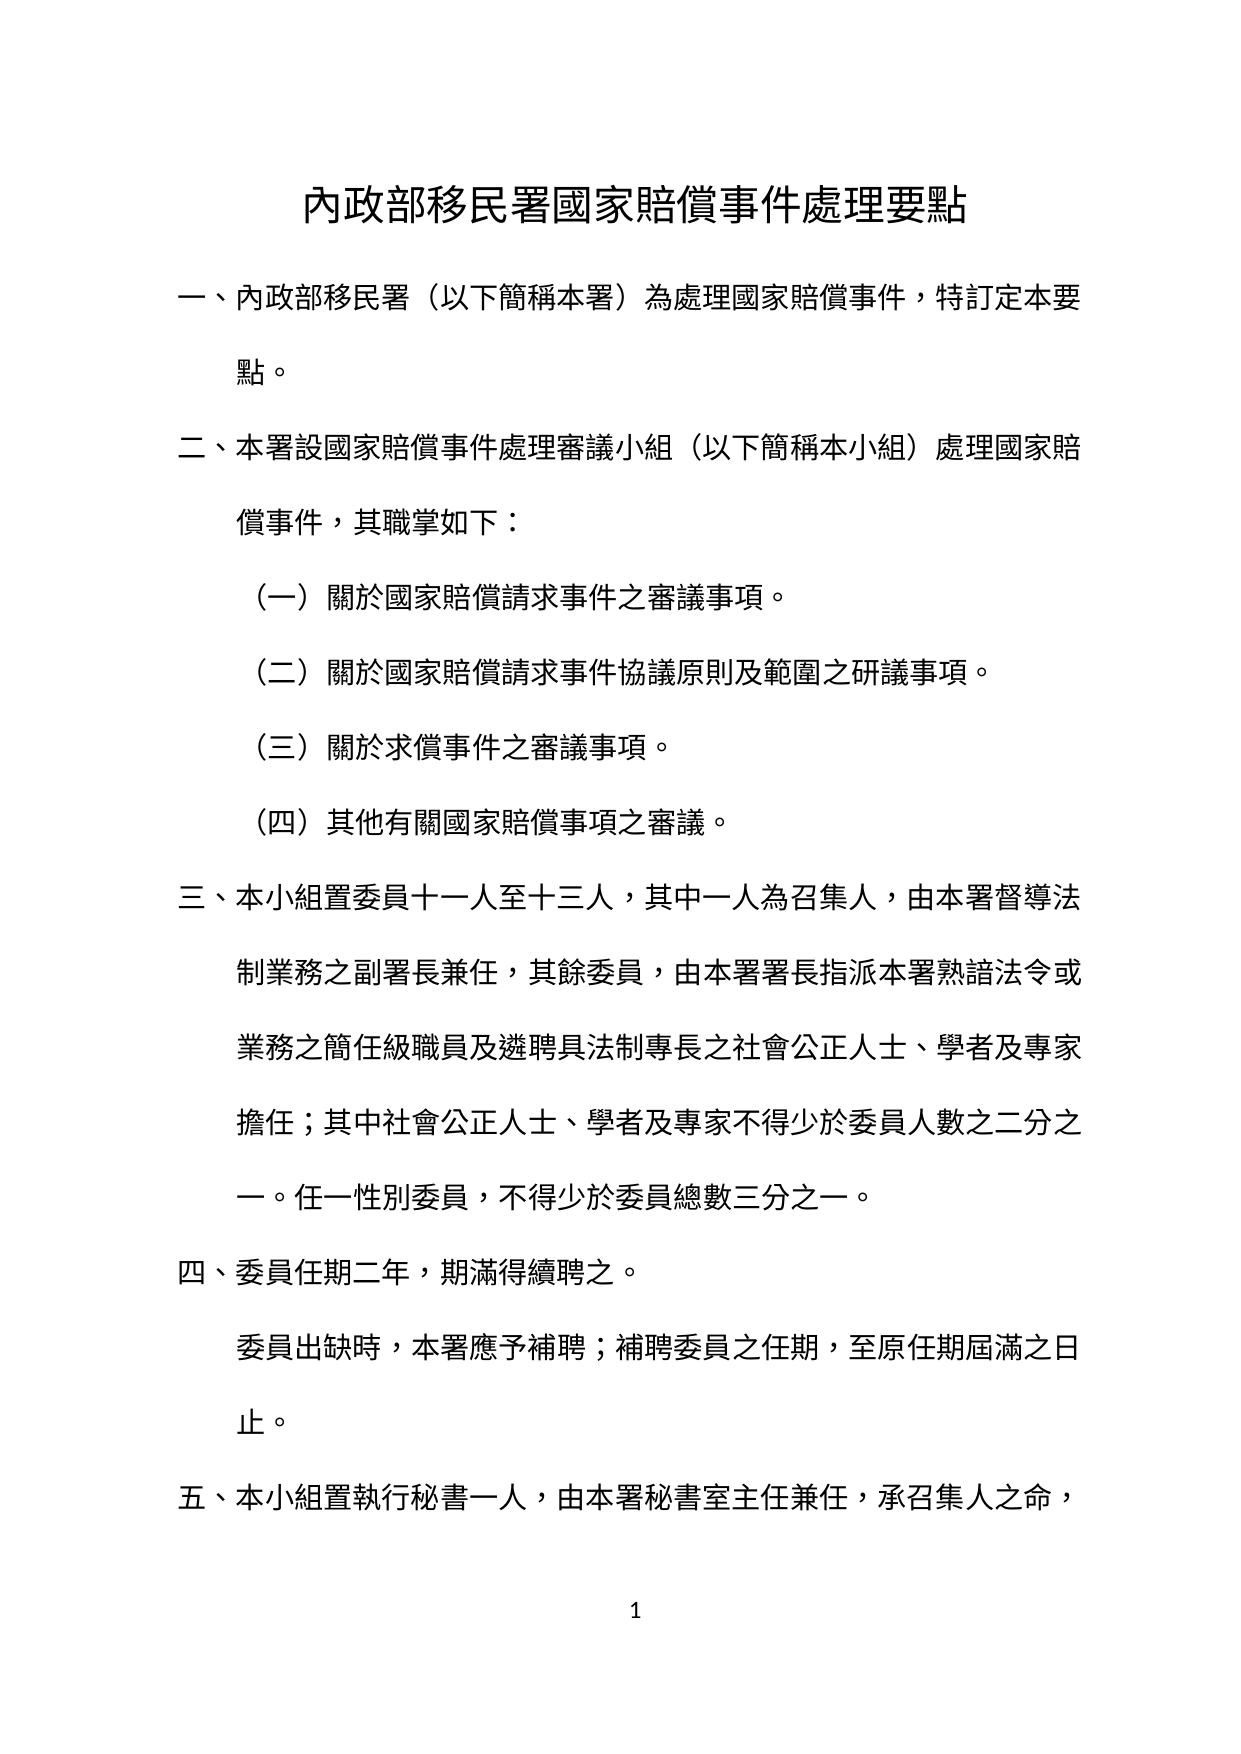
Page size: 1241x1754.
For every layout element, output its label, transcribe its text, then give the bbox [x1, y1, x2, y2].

text （二）關於國家賠償請求事件協議原則及範圍之研議事項。 [238, 627, 1092, 702]
text 五、本小組置執行秘書一人，由本署秘書室主任兼任，承召集人之命， [177, 1452, 1092, 1527]
text 三、本小組置委員十一人至十三人，其中一人為召集人，由本署督導法制業務之副署長兼任，其餘委員，由本署署長指派本署熟諳法令或業務之簡任級職員及遴聘具法制專長之社會公正人士、學者及專家擔任；其中社會公正人士、學者及專家不得少於委員人數之二分之一。任一性別委員，不得少於委員總數三分之一。 [177, 852, 1092, 1227]
text 二、本署設國家賠償事件處理審議小組（以下簡稱本小組）處理國家賠償事件，其職掌如下： [177, 402, 1092, 552]
text （三）關於求償事件之審議事項。 [238, 702, 1092, 777]
text （四）其他有關國家賠償事項之審議。 [238, 777, 1092, 852]
text 委員出缺時，本署應予補聘；補聘委員之任期，至原任期屆滿之日止。 [236, 1302, 1092, 1452]
text 一、內政部移民署（以下簡稱本署）為處理國家賠償事件，特訂定本要點。 [177, 252, 1092, 402]
text 四、委員任期二年，期滿得續聘之。 [177, 1227, 1092, 1302]
text 內政部移民署國家賠償事件處理要點 [177, 159, 1092, 234]
text （一）關於國家賠償請求事件之審議事項。 [238, 552, 1092, 627]
